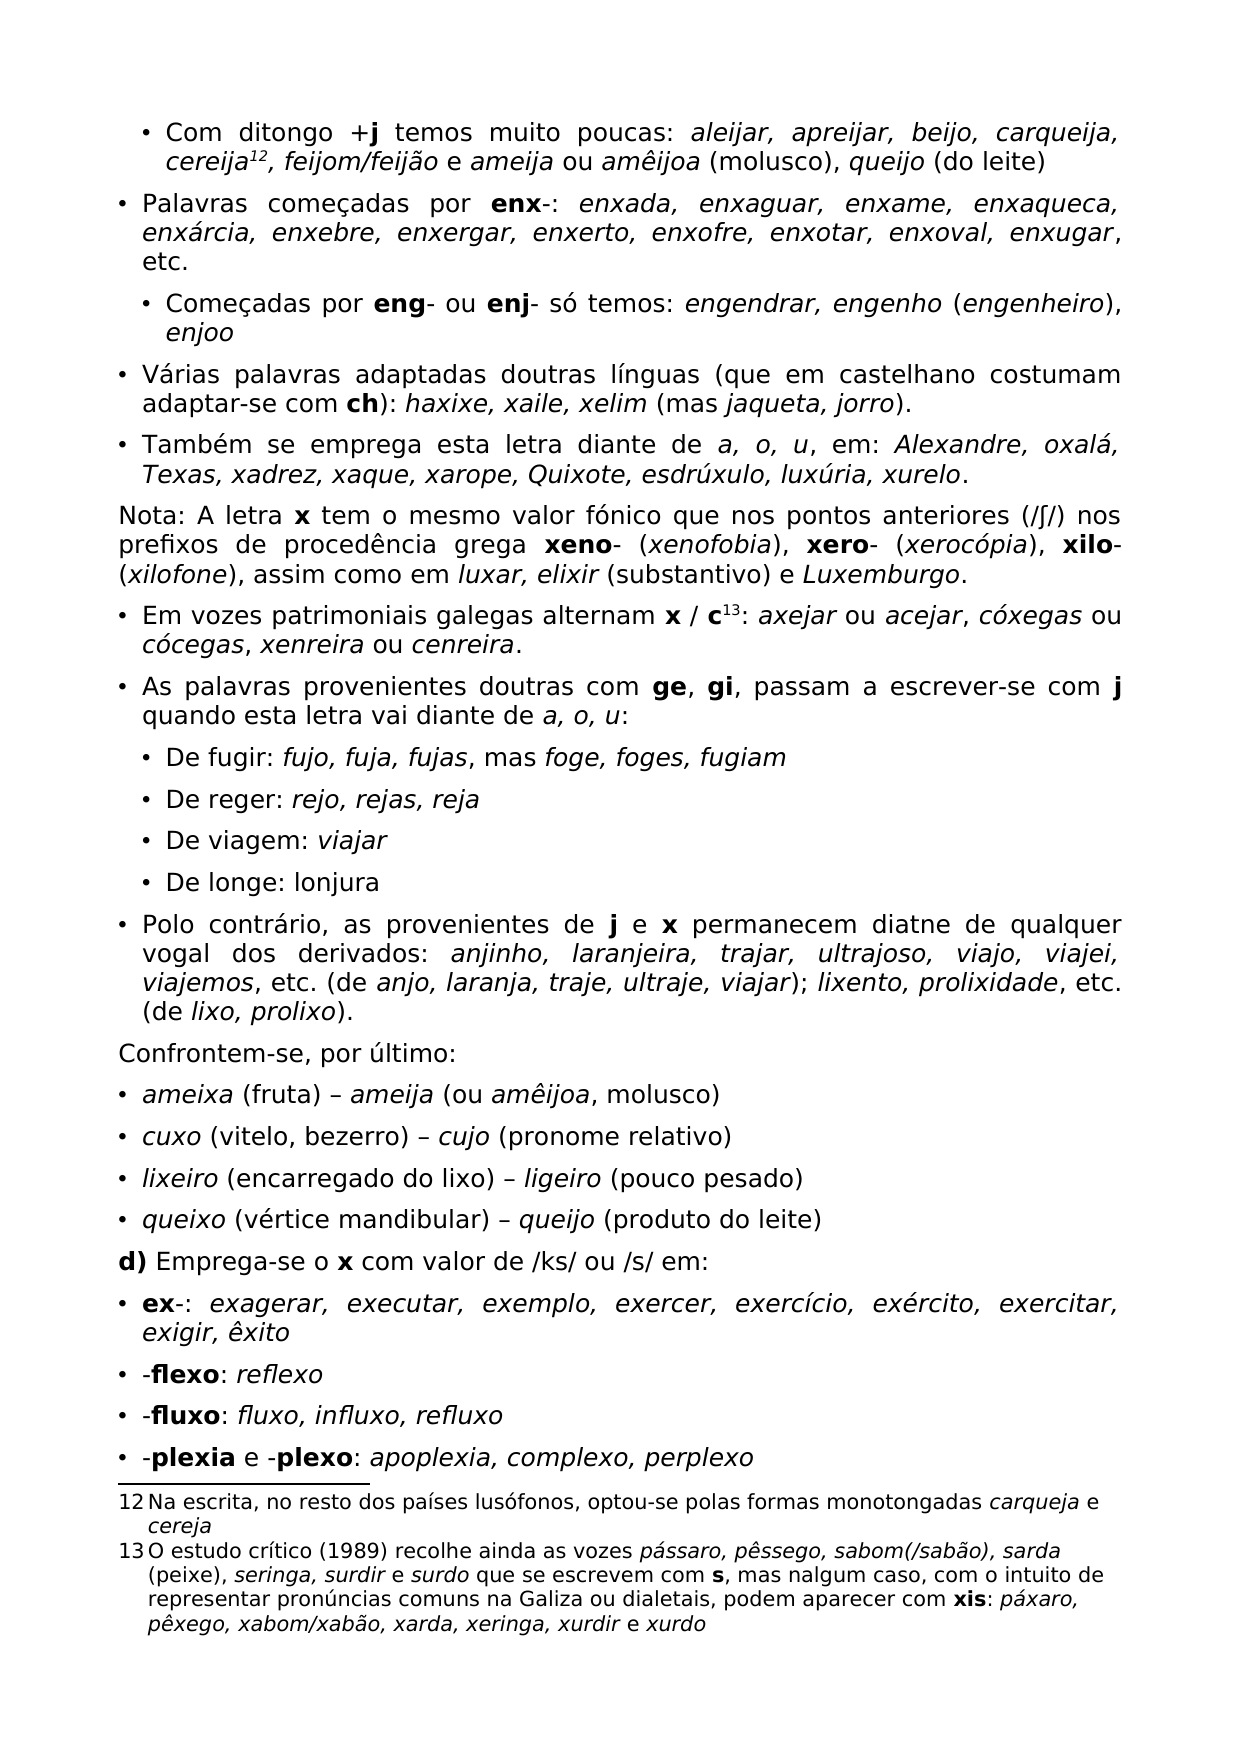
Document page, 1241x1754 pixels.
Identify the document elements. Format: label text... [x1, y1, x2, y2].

list De reger: rejo, rejas, reja [142, 785, 1122, 814]
list Palavras começadas por enx-: enxada, enxaguar, enxame, enxaqueca, enxárcia, enxebre, enxergar, enxerto, enxofre, enxotar, enxoval, enxugar, etc. [118, 189, 1122, 276]
list As palavras provenientes doutras com ge, gi, passam a escrever-se com j quando esta letra vai diante de a, o, u: [118, 672, 1122, 731]
list -plexia e -plexo: apoplexia, complexo, perplexo [118, 1443, 1122, 1472]
list -fluxo: fluxo, influxo, refluxo [118, 1401, 1122, 1431]
list -flexo: reflexo [118, 1360, 1122, 1389]
list Começadas por eng- ou enj- só temos: engendrar, engenho (engenheiro), enjoo [142, 289, 1122, 347]
list ameixa (fruta) – ameija (ou amêijoa, molusco) [118, 1081, 1122, 1110]
list Com ditongo +j temos muito poucas: aleijar, apreijar, beijo, carqueija, cereija, feijom/feijão e ameija ou amêijoa (molusco), queijo (do leite) [142, 118, 1122, 176]
list Em vozes patrimoniais galegas alternam x / c: axejar ou acejar, cóxegas ou cócegas, xenreira ou cenreira. [118, 601, 1122, 660]
list queixo (vértice mandibular) – queijo (produto do leite) [118, 1206, 1122, 1235]
list Polo contrário, as provenientes de j e x permanecem diatne de qualquer vogal dos derivados: anjinho, laranjeira, trajar, ultrajoso, viajo, viajei, viajemos, etc. (de anjo, laranja, traje, ultraje, viajar); lixento, prolixidade, etc. (de lixo, prolixo). [118, 910, 1122, 1026]
list lixeiro (encarregado do lixo) – ligeiro (pouco pesado) [118, 1164, 1122, 1193]
list Também se emprega esta letra diante de a, o, u, em: Alexandre, oxalá, Texas, xadrez, xaque, xarope, Quixote, esdrúxulo, luxúria, xurelo. [118, 431, 1122, 489]
text d) Emprega-se o x com valor de /ks/ ou /s/ em: [118, 1247, 1122, 1276]
list ex-: exagerar, executar, exemplo, exercer, exercício, exército, exercitar, exigir, êxito [118, 1289, 1122, 1347]
list De longe: lonjura [142, 868, 1122, 897]
text Confrontem-se, por último: [118, 1039, 1122, 1068]
list Na escrita, no resto dos países lusófonos, optou-se polas formas monotongadas carqueja e cereja [118, 1490, 1122, 1539]
text Nota: A letra x tem o mesmo valor fónico que nos pontos anteriores (/ʃ/) nos prefixos de procedência grega xeno- (xenofobia), xero- (xerocópia), xilo- (xilofone), assim como em luxar, elixir (substantivo) e Luxemburgo. [118, 501, 1122, 589]
list De viagem: viajar [142, 826, 1122, 856]
list Várias palavras adaptadas doutras línguas (que em castelhano costumam adaptar-se com ch): haxixe, xaile, xelim (mas jaqueta, jorro). [118, 360, 1122, 418]
list O estudo crítico (1989) recolhe ainda as vozes pássaro, pêssego, sabom(/sabão), sarda (peixe), seringa, surdir e surdo que se escrevem com s, mas nalgum caso, com o intuito de representar pronúncias comuns na Galiza ou dialetais, podem aparecer com xis: páxaro, pêxego, xabom/xabão, xarda, xeringa, xurdir e xurdo [118, 1539, 1122, 1636]
list De fugir: fujo, fuja, fujas, mas foge, foges, fugiam [142, 743, 1122, 772]
list cuxo (vitelo, bezerro) – cujo (pronome relativo) [118, 1122, 1122, 1151]
